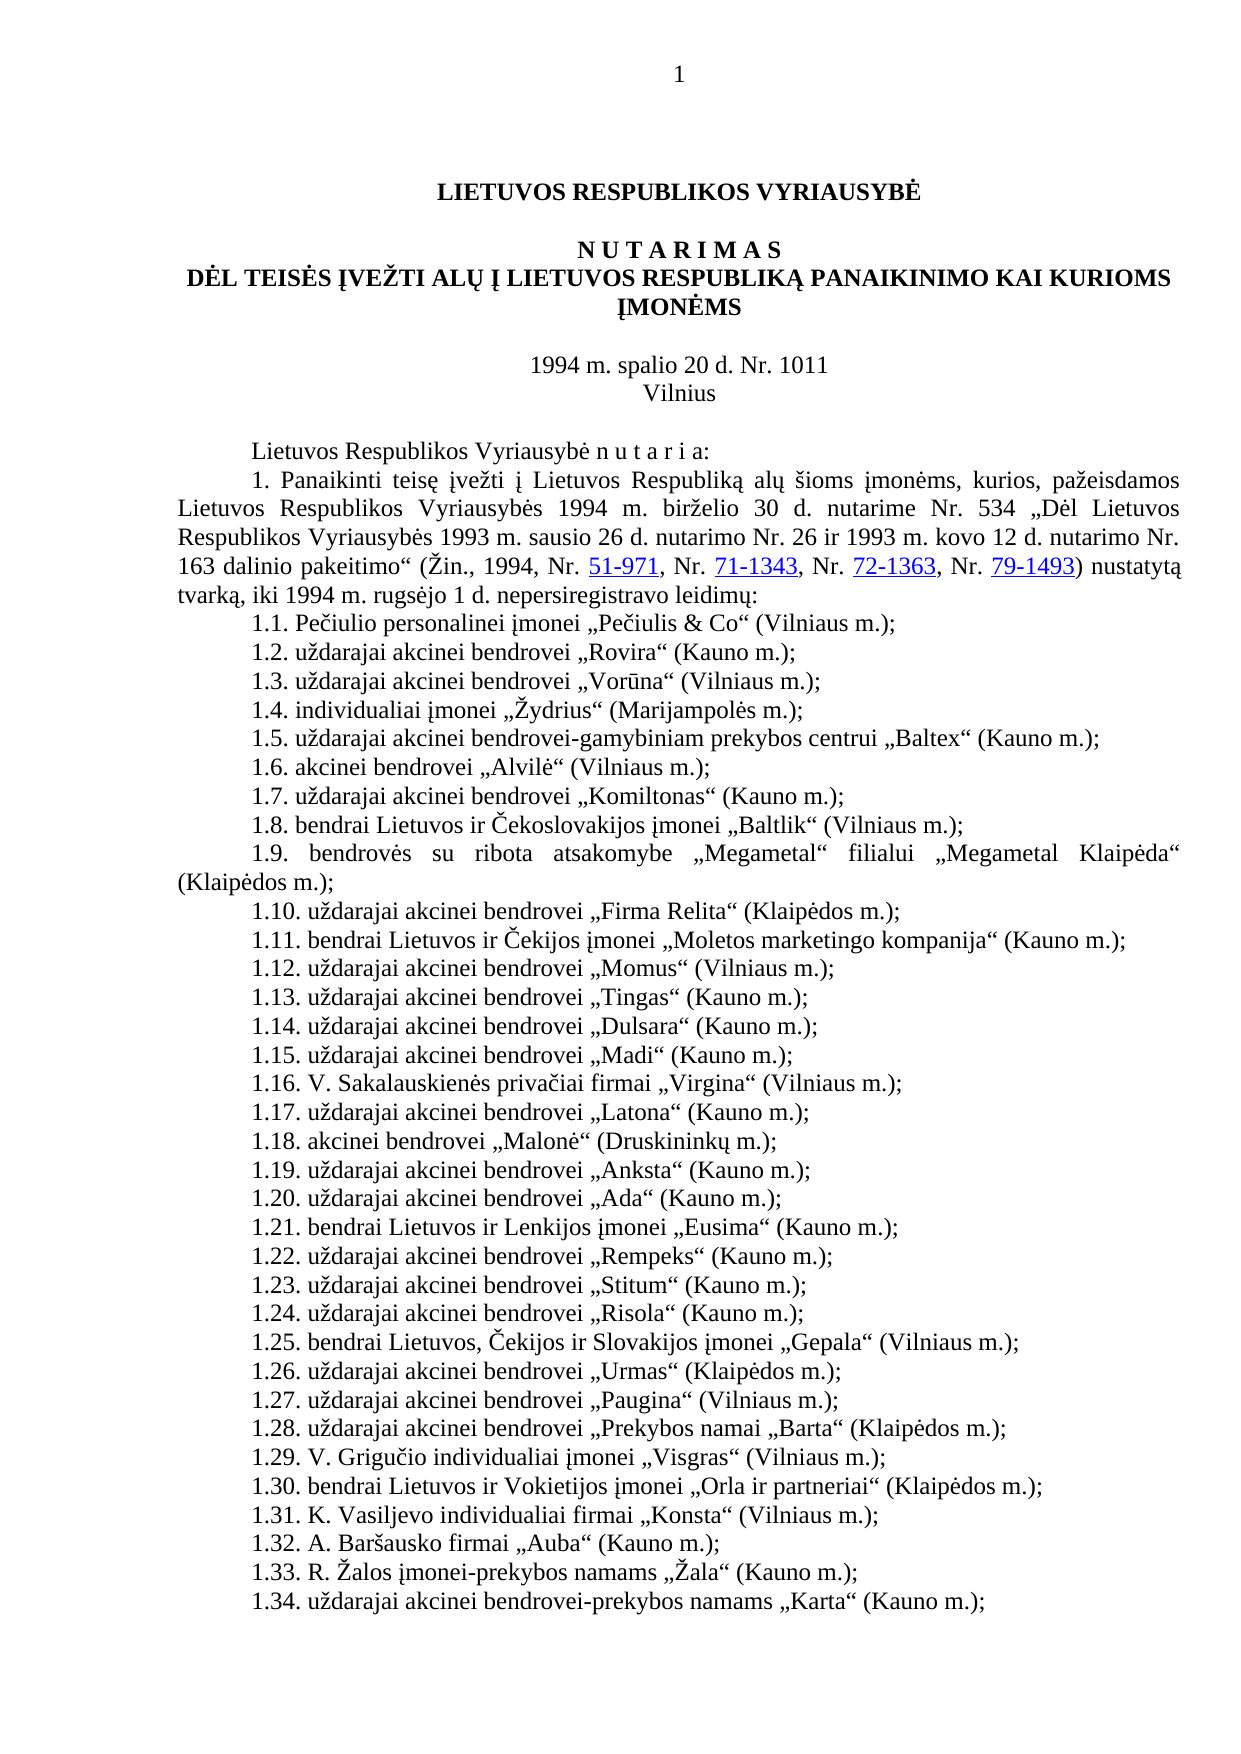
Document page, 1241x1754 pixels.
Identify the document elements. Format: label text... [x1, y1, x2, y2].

text 1.1. Pečiulio personalinei įmonei „Pečiulis & Co“ (Vilniaus m.); [177, 608, 1181, 637]
text 1.16. V. Sakalauskienės privačiai firmai „Virgina“ (Vilniaus m.); [177, 1068, 1181, 1097]
text 1.8. bendrai Lietuvos ir Čekoslovakijos įmonei „Baltlik“ (Vilniaus m.); [177, 810, 1181, 838]
text 1.18. akcinei bendrovei „Malonė“ (Druskininkų m.); [177, 1126, 1181, 1155]
text 1.34. uždarajai akcinei bendrovei-prekybos namams „Karta“ (Kauno m.); [177, 1586, 1181, 1615]
text 1.32. A. Baršausko firmai „Auba“ (Kauno m.); [177, 1528, 1181, 1557]
text 1.31. K. Vasiljevo individualiai firmai „Konsta“ (Vilniaus m.); [177, 1500, 1181, 1528]
text 1.27. uždarajai akcinei bendrovei „Paugina“ (Vilniaus m.); [177, 1385, 1181, 1413]
text 1.20. uždarajai akcinei bendrovei „Ada“ (Kauno m.); [177, 1183, 1181, 1212]
text 1.5. uždarajai akcinei bendrovei-gamybiniam prekybos centrui „Baltex“ (Kauno m.); [177, 723, 1181, 752]
text 1.26. uždarajai akcinei bendrovei „Urmas“ (Klaipėdos m.); [177, 1356, 1181, 1385]
text 1.9. bendrovės su ribota atsakomybe „Megametal“ filialui „Megametal Klaipėda“ (Klaipėdos m.); [177, 838, 1181, 896]
text 1.19. uždarajai akcinei bendrovei „Anksta“ (Kauno m.); [177, 1155, 1181, 1183]
text 1.4. individualiai įmonei „Žydrius“ (Marijampolės m.); [177, 695, 1181, 723]
text 1.28. uždarajai akcinei bendrovei „Prekybos namai „Barta“ (Klaipėdos m.); [177, 1413, 1181, 1442]
text 1.2. uždarajai akcinei bendrovei „Rovira“ (Kauno m.); [177, 637, 1181, 666]
text 1.25. bendrai Lietuvos, Čekijos ir Slovakijos įmonei „Gepala“ (Vilniaus m.); [177, 1327, 1181, 1356]
text 1.6. akcinei bendrovei „Alvilė“ (Vilniaus m.); [177, 752, 1181, 781]
text Vilnius [177, 378, 1181, 407]
text 1.17. uždarajai akcinei bendrovei „Latona“ (Kauno m.); [177, 1097, 1181, 1126]
text 1.30. bendrai Lietuvos ir Vokietijos įmonei „Orla ir partneriai“ (Klaipėdos m.); [177, 1471, 1181, 1500]
text 1.13. uždarajai akcinei bendrovei „Tingas“ (Kauno m.); [177, 982, 1181, 1011]
text 1.33. R. Žalos įmonei-prekybos namams „Žala“ (Kauno m.); [177, 1557, 1181, 1586]
text 1994 m. spalio 20 d. Nr. 1011 [177, 350, 1181, 378]
text 1.7. uždarajai akcinei bendrovei „Komiltonas“ (Kauno m.); [177, 781, 1181, 810]
text 1.22. uždarajai akcinei bendrovei „Rempeks“ (Kauno m.); [177, 1241, 1181, 1270]
text 1.29. V. Grigučio individualiai įmonei „Visgras“ (Vilniaus m.); [177, 1442, 1181, 1471]
text 1.21. bendrai Lietuvos ir Lenkijos įmonei „Eusima“ (Kauno m.); [177, 1212, 1181, 1241]
text 1.10. uždarajai akcinei bendrovei „Firma Relita“ (Klaipėdos m.); [177, 896, 1181, 925]
text 1.11. bendrai Lietuvos ir Čekijos įmonei „Moletos marketingo kompanija“ (Kauno m.); [177, 925, 1181, 953]
text Lietuvos Respublikos Vyriausybė nutaria: [177, 436, 1181, 465]
text 1.3. uždarajai akcinei bendrovei „Vorūna“ (Vilniaus m.); [177, 666, 1181, 695]
text 1.12. uždarajai akcinei bendrovei „Momus“ (Vilniaus m.); [177, 953, 1181, 982]
text 1.23. uždarajai akcinei bendrovei „Stitum“ (Kauno m.); [177, 1270, 1181, 1298]
text LIETUVOS RESPUBLIKOS VYRIAUSYBĖ [177, 177, 1181, 206]
text N U T A R I M A S [177, 235, 1181, 263]
text 1.14. uždarajai akcinei bendrovei „Dulsara“ (Kauno m.); [177, 1011, 1181, 1040]
text 1. Panaikinti teisę įvežti į Lietuvos Respubliką alų šioms įmonėms, kurios, pažeisdamos Lietuvos Respublikos Vyriausybės 1994 m. birželio 30 d. nutarime Nr. 534 „Dėl Lietuvos Respublikos Vyriausybės 1993 m. sausio 26 d. nutarimo Nr. 26 ir 1993 m. kovo 12 d. nutarimo Nr. 163 dalinio pakeitimo“ (Žin., 1994, Nr. 51-971, Nr. 71-1343, Nr. 72-1363, Nr. 79-1493) nustatytą tvarką, iki 1994 m. rugsėjo 1 d. nepersiregistravo leidimų: [177, 465, 1181, 608]
text 1.15. uždarajai akcinei bendrovei „Madi“ (Kauno m.); [177, 1040, 1181, 1068]
text DĖL TEISĖS ĮVEŽTI ALŲ Į LIETUVOS RESPUBLIKĄ PANAIKINIMO KAI KURIOMS ĮMONĖMS [177, 263, 1181, 321]
text 1.24. uždarajai akcinei bendrovei „Risola“ (Kauno m.); [177, 1298, 1181, 1327]
